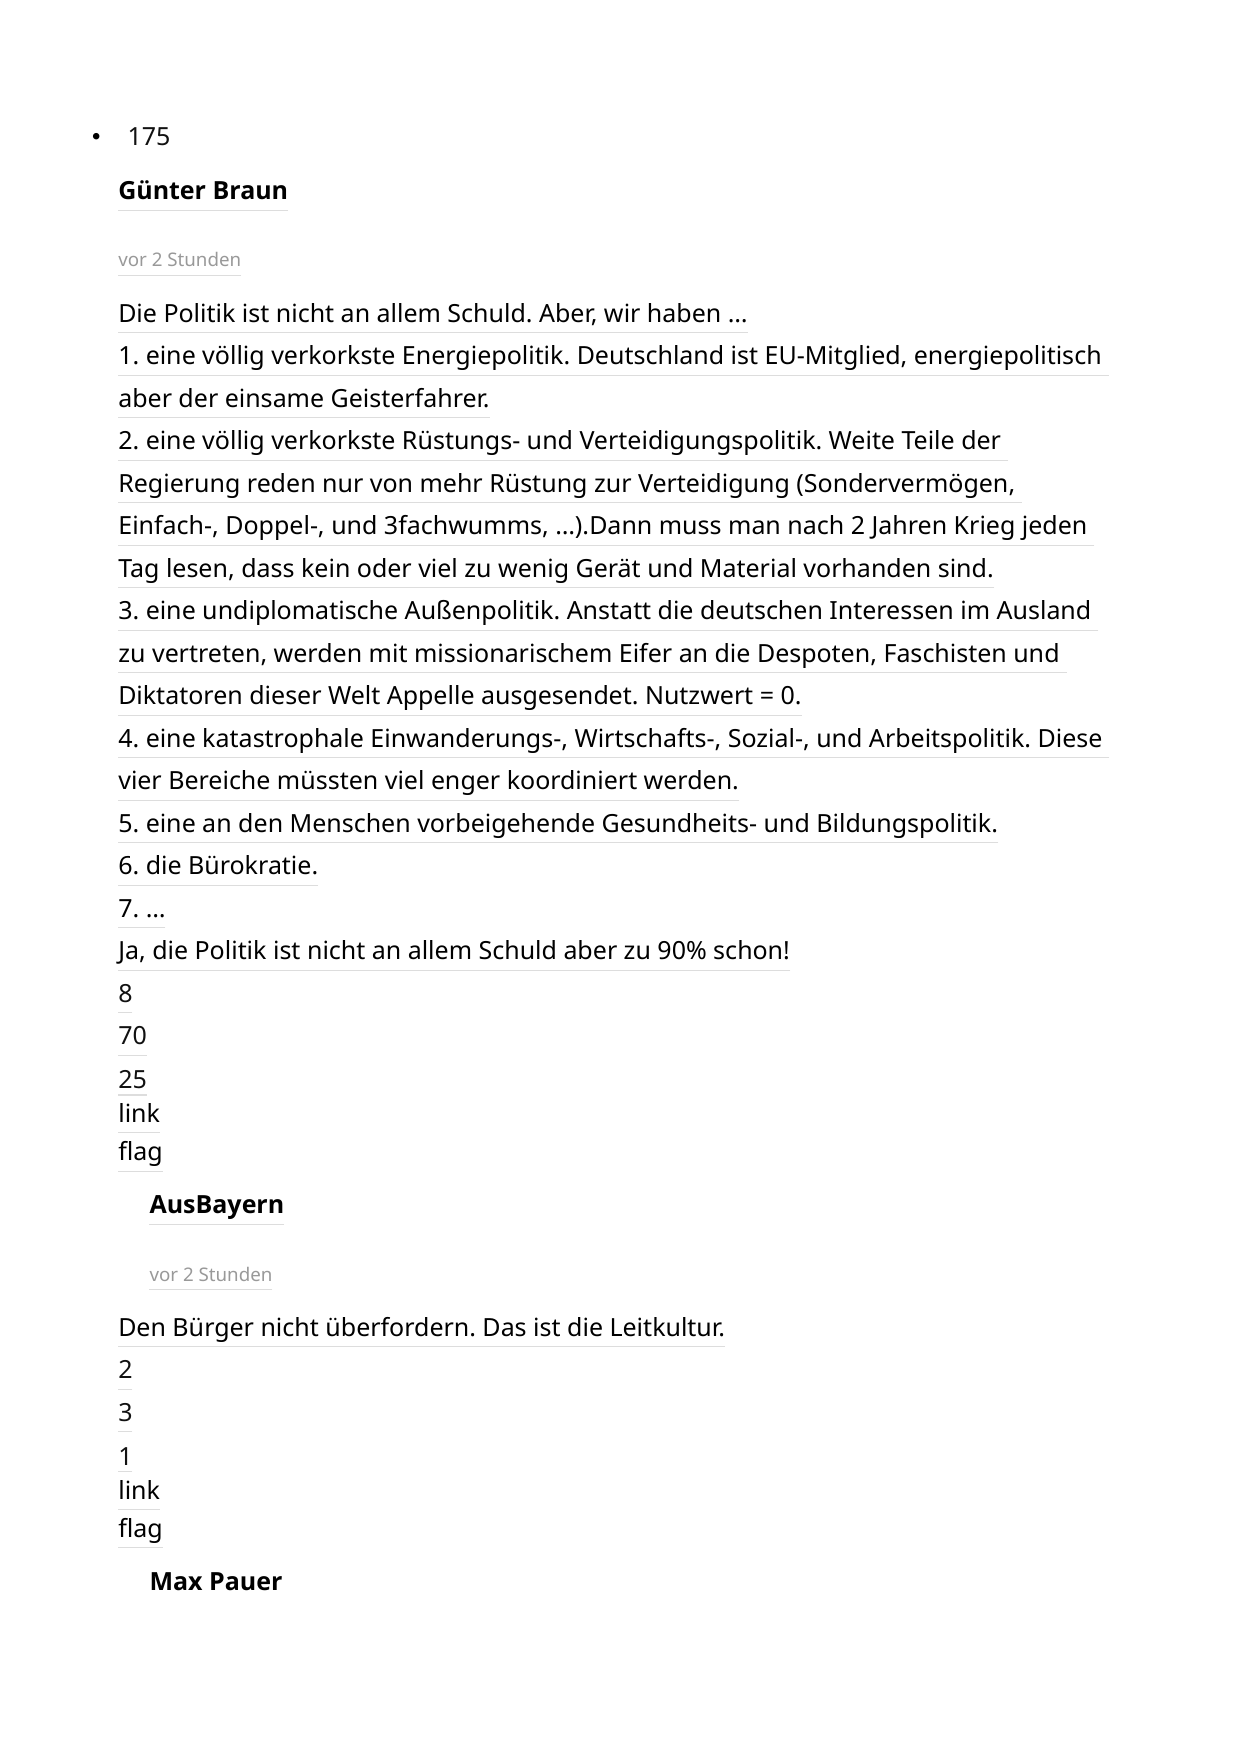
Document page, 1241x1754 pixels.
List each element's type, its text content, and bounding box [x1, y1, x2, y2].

text 2 [118, 1352, 1122, 1390]
text 1 [118, 1437, 1122, 1472]
text link [118, 1096, 1122, 1133]
text vor 2 Stunden [149, 1261, 1117, 1290]
text AusBayern [149, 1187, 1122, 1225]
text 70 [118, 1018, 1122, 1056]
text Die Politik ist nicht an allem Schuld. Aber, wir haben … 1. eine völlig verkorkste Energiepolitik. Deutschland ist EU-Mitglied, energiepolitisch aber der einsame Geisterfahrer. 2. eine völlig verkorkste Rüstungs- und Verteidigungspolitik. Weite Teile der Regierung reden nur von mehr Rüstung zur Verteidigung (Sondervermögen, Einfach-, Doppel-, und 3fachwumms, …).Dann muss man nach 2 Jahren Krieg jeden Tag lesen, dass kein oder viel zu wenig Gerät und Material vorhanden sind. 3. eine undiplomatische Außenpolitik. Anstatt die deutschen Interessen im Ausland zu vertreten, werden mit missionarischem Eifer an die Despoten, Faschisten und Diktatoren dieser Welt Appelle ausgesendet. Nutzwert = 0. 4. eine katastrophale Einwanderungs-, Wirtschafts-, Sozial-, und Arbeitspolitik. Diese vier Bereiche müssten viel enger koordiniert werden. 5. eine an den Menschen vorbeigehende Gesundheits- und Bildungspolitik. 6. die Bürokratie. 7. … Ja, die Politik ist nicht an allem Schuld aber zu 90% schon! [118, 295, 1122, 971]
list 175 [121, 118, 1122, 152]
text link [118, 1472, 1122, 1510]
text flag [118, 1510, 1122, 1548]
text 25 [118, 1060, 1122, 1096]
text flag [118, 1133, 1122, 1172]
text 8 [118, 975, 1122, 1013]
text Den Bürger nicht überfordern. Das ist die Leitkultur. [118, 1309, 1122, 1347]
text Günter Braun [118, 173, 1122, 211]
text 3 [118, 1394, 1122, 1432]
text vor 2 Stunden [118, 247, 1117, 276]
text Max Pauer [149, 1564, 1122, 1598]
